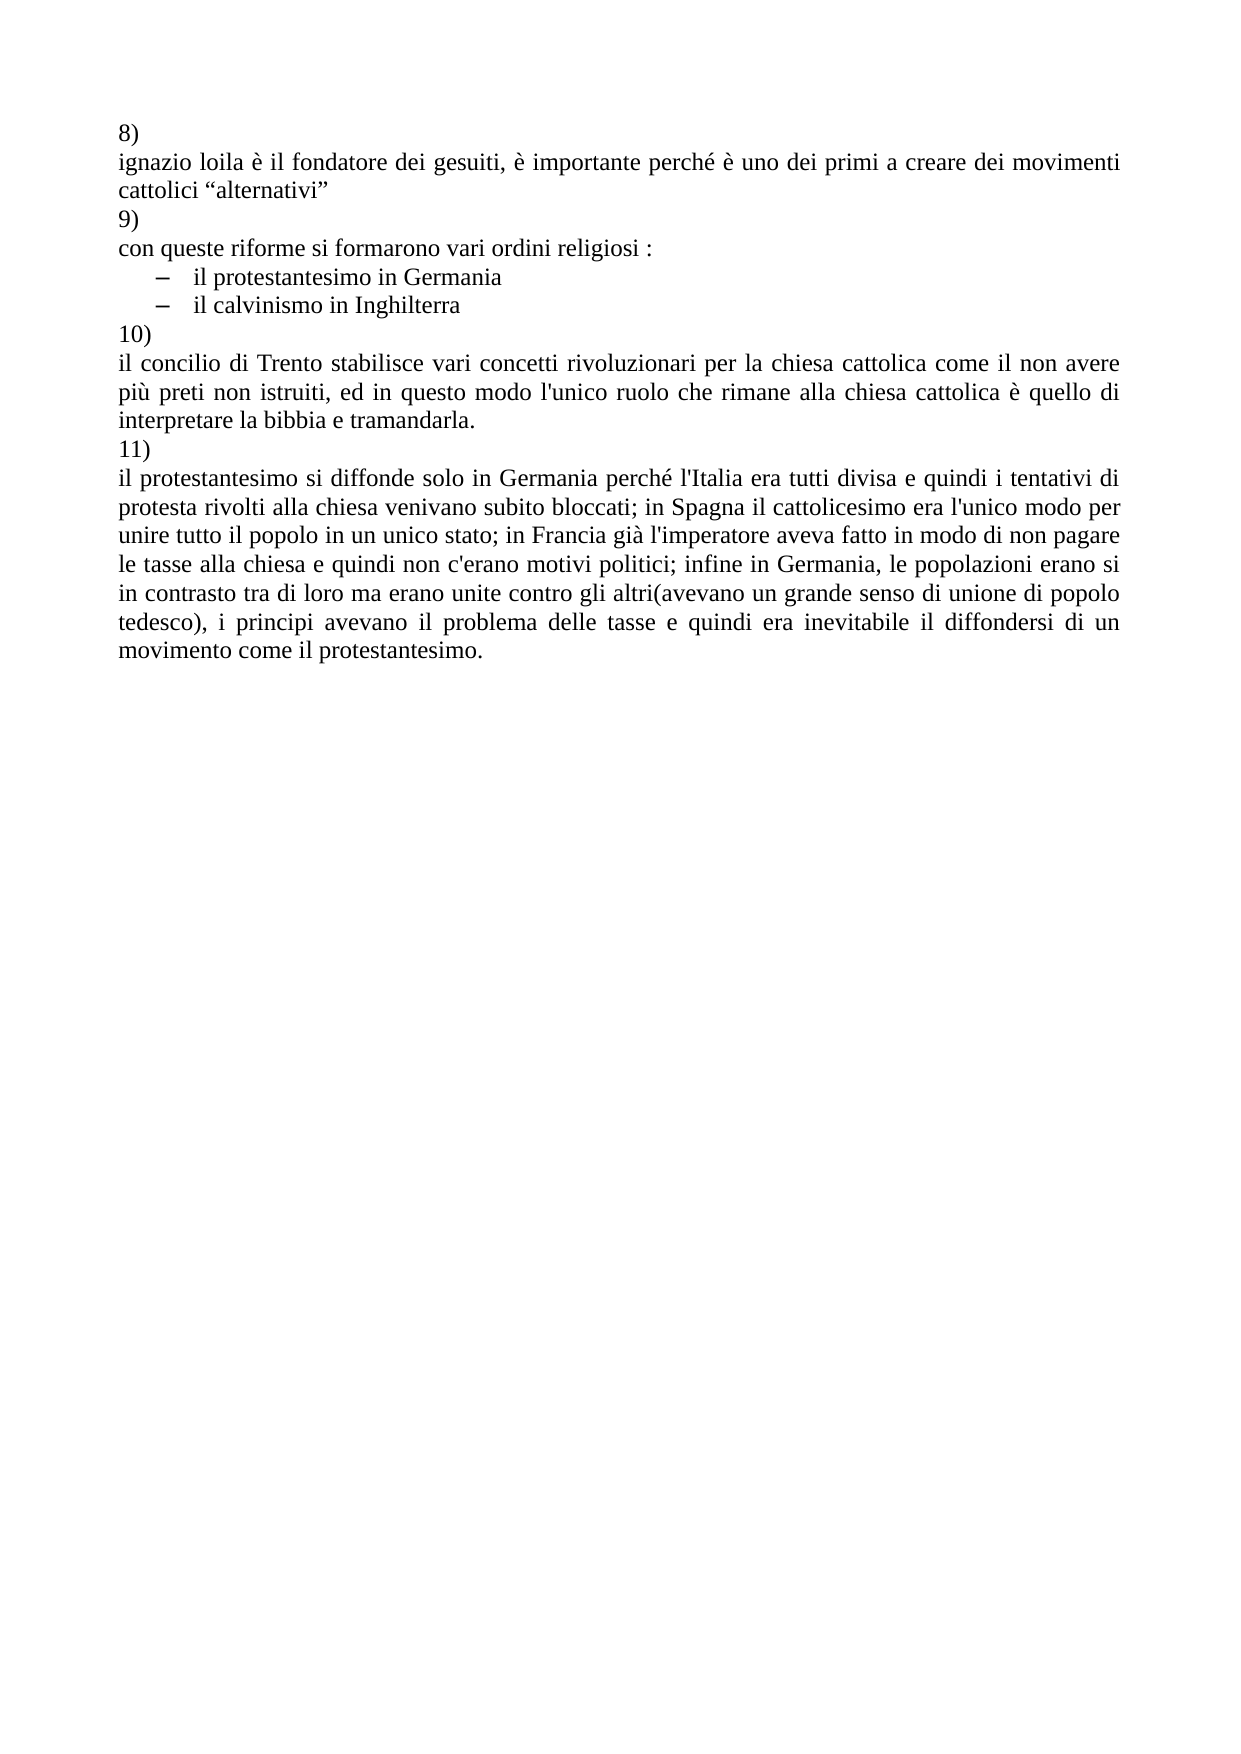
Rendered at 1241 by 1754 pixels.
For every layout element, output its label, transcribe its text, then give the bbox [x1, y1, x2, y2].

text 10) [118, 319, 1122, 348]
text 11) [118, 434, 1122, 463]
text il protestantesimo si diffonde solo in Germania perché l'Italia era tutti divisa e quindi i tentativi di protesta rivolti alla chiesa venivano subito bloccati; in Spagna il cattolicesimo era l'unico modo per unire tutto il popolo in un unico stato; in Francia già l'imperatore aveva fatto in modo di non pagare le tasse alla chiesa e quindi non c'erano motivi politici; infine in Germania, le popolazioni erano si in contrasto tra di loro ma erano unite contro gli altri(avevano un grande senso di unione di popolo tedesco), i principi avevano il problema delle tasse e quindi era inevitabile il diffondersi di un movimento come il protestantesimo. [118, 463, 1122, 664]
list il calvinismo in Inghilterra [156, 291, 1122, 319]
text 8) [118, 118, 1122, 147]
text con queste riforme si formarono vari ordini religiosi : [118, 233, 1122, 262]
text 9) [118, 204, 1122, 233]
text ignazio loila è il fondatore dei gesuiti, è importante perché è uno dei primi a creare dei movimenti cattolici “alternativi” [118, 147, 1122, 204]
list il protestantesimo in Germania [156, 262, 1122, 291]
text il concilio di Trento stabilisce vari concetti rivoluzionari per la chiesa cattolica come il non avere più preti non istruiti, ed in questo modo l'unico ruolo che rimane alla chiesa cattolica è quello di interpretare la bibbia e tramandarla. [118, 348, 1122, 434]
